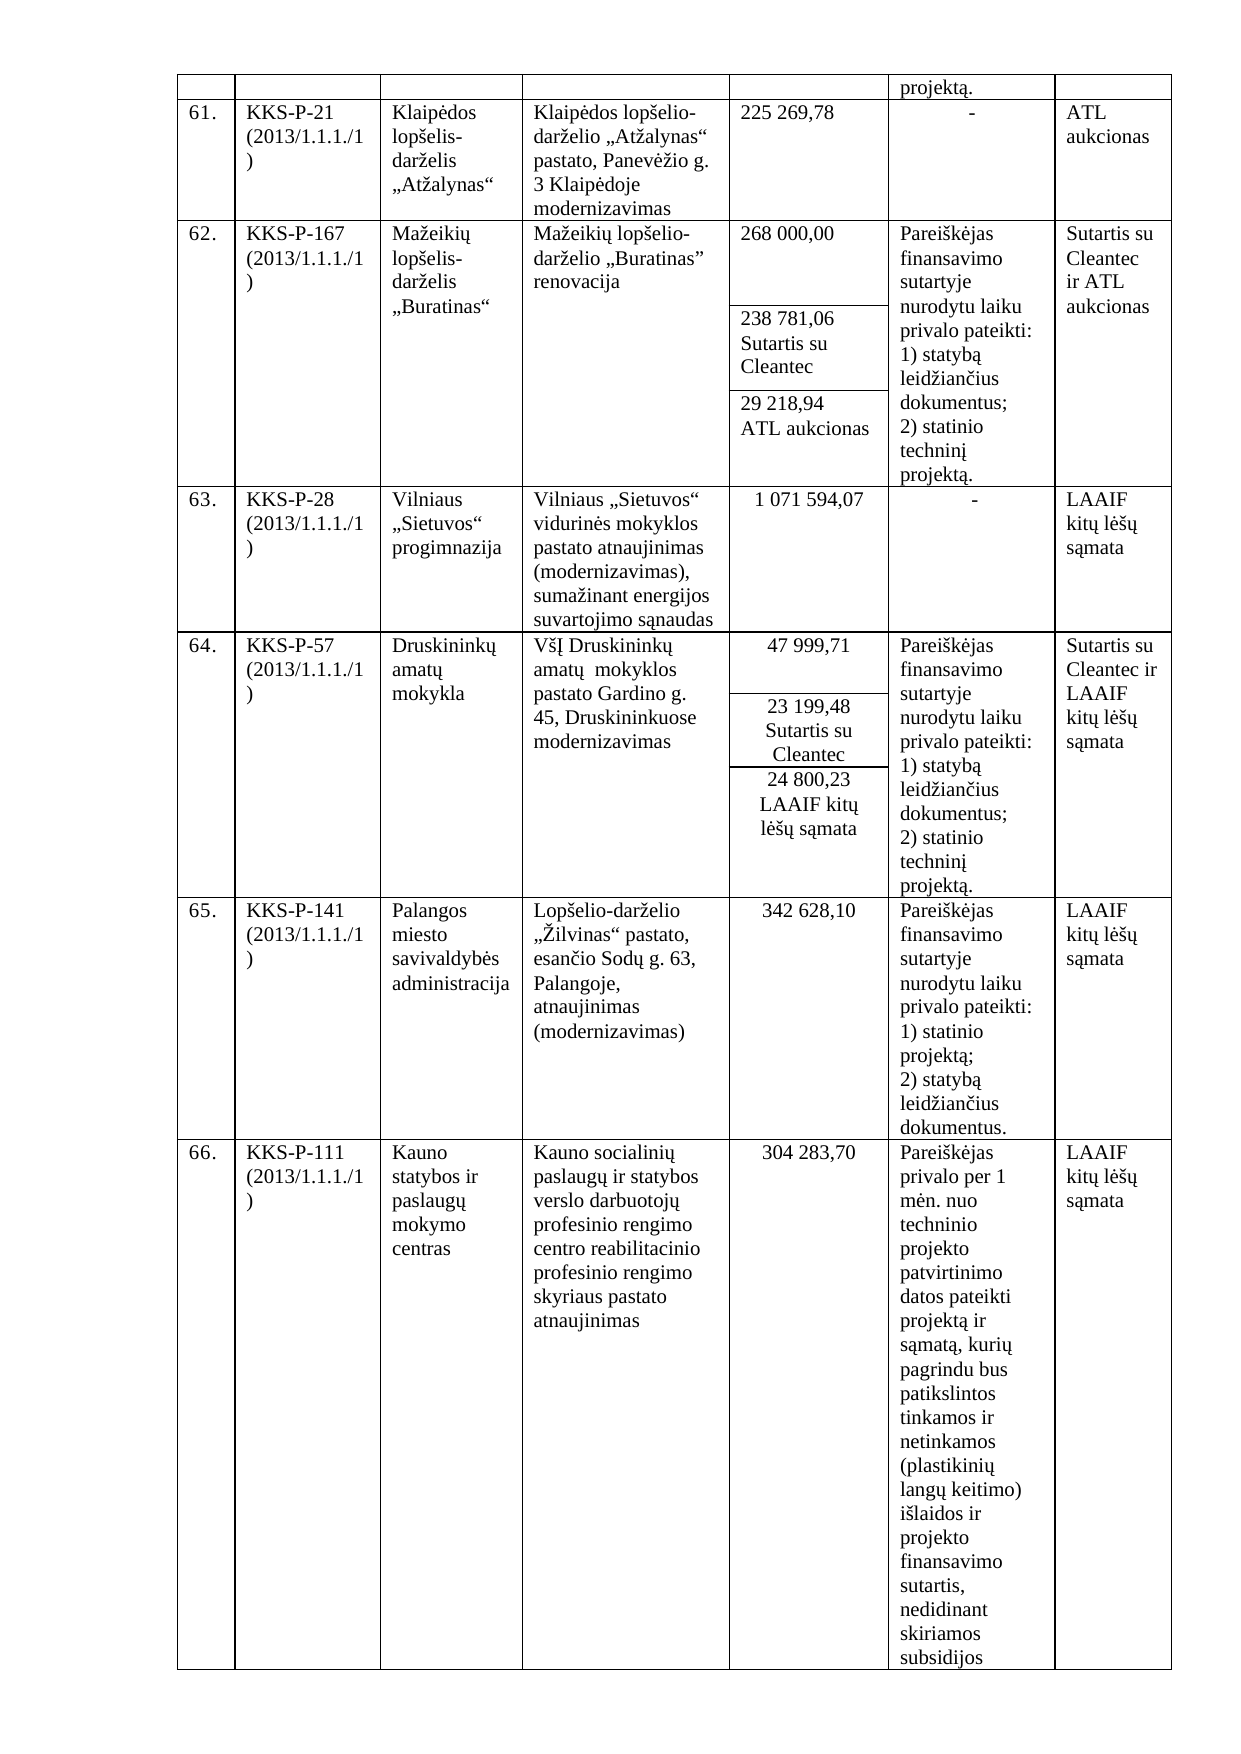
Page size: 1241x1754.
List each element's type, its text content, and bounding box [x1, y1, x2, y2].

table_cell 66. [178, 1140, 234, 1669]
table_cell 64. [178, 633, 234, 897]
table_cell VšĮ Druskininkų amatų mokyklos pastato Gardino g. 45, Druskininkuose modernizavimas [523, 633, 729, 897]
table_cell KKS-P-141 (2013/1.1.1./1) [236, 898, 380, 1139]
table_cell 238 781,06 Sutartis su Cleantec [730, 306, 888, 390]
table_cell - [889, 487, 1054, 631]
table_cell Kauno statybos ir paslaugų mokymo centras [381, 1140, 522, 1669]
table_cell 225 269,78 [730, 100, 888, 220]
table_cell Pareiškėjas finansavimo sutartyje nurodytu laiku privalo pateikti: 1) statinio projektą; 2) statybą leidžiančius dokumentus. [889, 898, 900, 1139]
table_cell [178, 75, 234, 99]
table_cell Sutartis su Cleantec ir ATL aukcionas [1056, 221, 1171, 486]
table_cell projektą. [889, 75, 1054, 99]
table_cell 63. [178, 487, 234, 631]
table_cell LAAIF kitų lėšų sąmata [1056, 898, 1171, 1139]
table_cell 268 000,00 [730, 221, 888, 305]
table_cell Mažeikių lopšelio-darželio „Buratinas” renovacija [523, 221, 729, 486]
table_cell Vilniaus „Sietuvos“ vidurinės mokyklos pastato atnaujinimas (modernizavimas), sumažinant energijos suvartojimo sąnaudas [523, 487, 729, 631]
table_cell Vilniaus „Sietuvos“ progimnazija [381, 487, 522, 631]
table_cell 62. [178, 221, 234, 486]
table_cell [1056, 75, 1171, 99]
table_cell 61. [178, 100, 234, 220]
table_cell KKS-P-21 (2013/1.1.1./1) [236, 100, 380, 220]
table_cell Pareiškėjas finansavimo sutartyje nurodytu laiku privalo pateikti: 1) statybą leidžiančius dokumentus; 2) statinio techninį projektą. [889, 221, 1054, 486]
table_cell 65. [178, 898, 234, 1139]
table_cell [730, 75, 888, 99]
table_cell [236, 75, 380, 99]
table_cell LAAIF kitų lėšų sąmata [1056, 1140, 1171, 1669]
table_cell ATL aukcionas [1056, 100, 1171, 220]
table_cell 24 800,23 LAAIF kitų lėšų sąmata [730, 768, 888, 897]
table_cell KKS-P-111 (2013/1.1.1./1) [236, 1140, 380, 1669]
table_cell Lopšelio-darželio „Žilvinas“ pastato, esančio Sodų g. 63, Palangoje, atnaujinimas (modernizavimas) [523, 898, 729, 1139]
table_cell KKS-P-167 (2013/1.1.1./1) [236, 221, 380, 486]
table_cell Druskininkų amatų mokykla [381, 633, 522, 897]
table_cell Klaipėdos lopšelio-darželio „Atžalynas“ pastato, Panevėžio g. 3 Klaipėdoje modernizavimas [523, 100, 729, 220]
table_cell Klaipėdos lopšelis-darželis „Atžalynas“ [381, 100, 522, 220]
table_cell [381, 75, 522, 99]
table_cell 47 999,71 [730, 633, 888, 693]
table_cell KKS-P-57 (2013/1.1.1./1) [236, 633, 380, 897]
table_cell Pareiškėjas finansavimo sutartyje nurodytu laiku privalo pateikti: 1) statybą leidžiančius dokumentus; 2) statinio techninį projektą. [889, 633, 1054, 897]
table_cell 1 071 594,07 [730, 487, 888, 631]
table_cell LAAIF kitų lėšų sąmata [1056, 487, 1171, 631]
table_cell Mažeikių lopšelis-darželis „Buratinas“ [381, 221, 522, 486]
table_cell Palangos miesto savivaldybės administracija [381, 898, 522, 1139]
table_cell 304 283,70 [730, 1140, 888, 1669]
table_cell Pareiškėjas privalo per 1 mėn. nuo techninio projekto patvirtinimo datos pateikti projektą ir sąmatą, kurių pagrindu bus patikslintos tinkamos ir netinkamos (plastikinių langų keitimo) išlaidos ir projekto finansavimo sutartis, nedidinant skiriamos subsidijos dydžio. [889, 1140, 900, 1669]
table_cell [523, 75, 729, 99]
table_cell 23 199,48 Sutartis su Cleantec [730, 694, 888, 766]
table_cell 342 628,10 [730, 898, 888, 1139]
table_cell 29 218,94 ATL aukcionas [730, 391, 888, 486]
table_cell - [889, 100, 1054, 220]
table_cell Sutartis su Cleantec ir LAAIF kitų lėšų sąmata [1056, 633, 1171, 897]
table_cell KKS-P-28 (2013/1.1.1./1) [236, 487, 380, 631]
table_cell Kauno socialinių paslaugų ir statybos verslo darbuotojų profesinio rengimo centro reabilitacinio profesinio rengimo skyriaus pastato atnaujinimas [523, 1140, 729, 1669]
